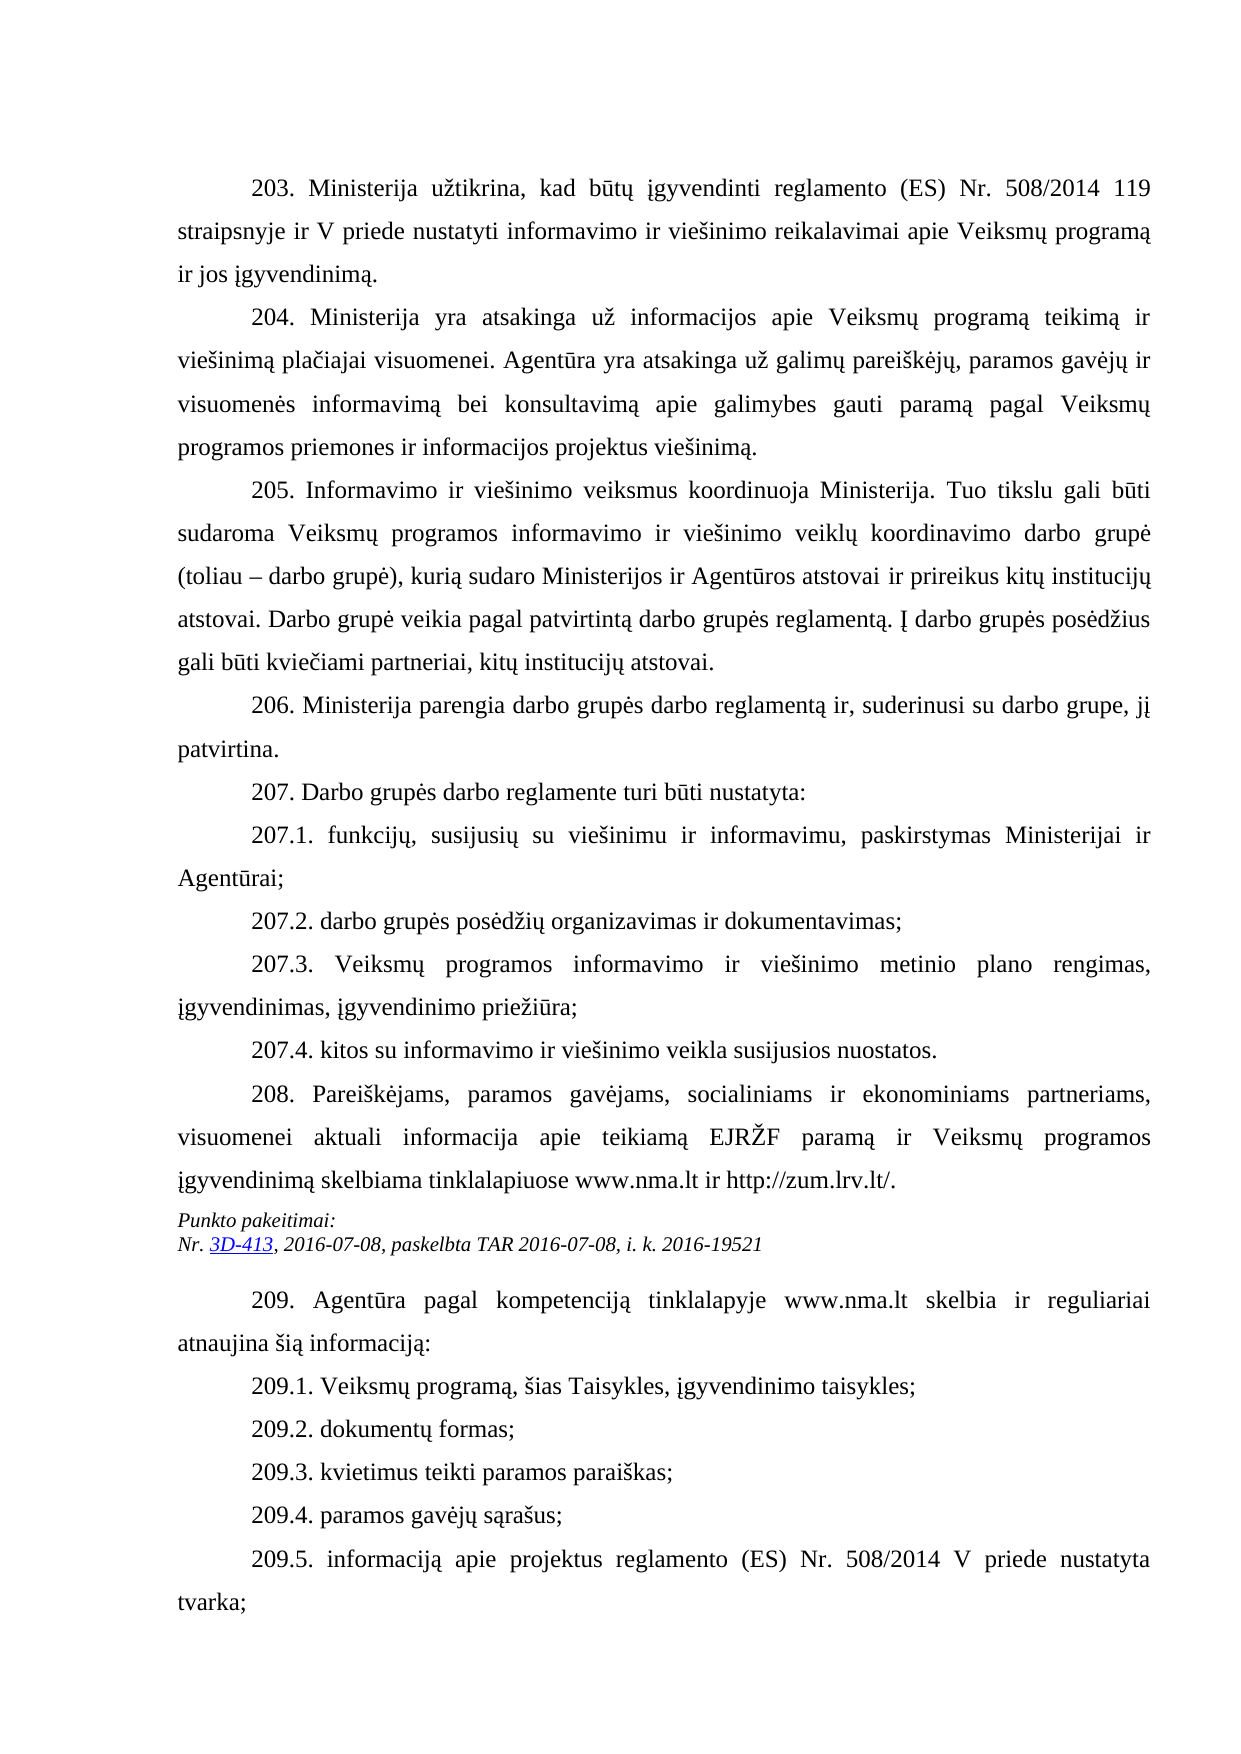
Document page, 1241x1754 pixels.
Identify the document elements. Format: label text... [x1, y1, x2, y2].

text 209. Agentūra pagal kompetenciją tinklalapyje www.nma.lt skelbia ir reguliariai atnaujina šią informaciją: [177, 1285, 1152, 1357]
text Nr. 3D-413, 2016-07-08, paskelbta TAR 2016-07-08, i. k. 2016-19521 [177, 1232, 1152, 1256]
text 207.4. kitos su informavimo ir viešinimo veikla susijusios nuostatos. [177, 1036, 1152, 1064]
text 209.3. kvietimus teikti paramos paraiškas; [177, 1457, 1152, 1486]
text 204. Ministerija yra atsakinga už informacijos apie Veiksmų programą teikimą ir viešinimą plačiajai visuomenei. Agentūra yra atsakinga už galimų pareiškėjų, paramos gavėjų ir visuomenės informavimą bei konsultavimą apie galimybes gauti paramą pagal Veiksmų programos priemones ir informacijos projektus viešinimą. [177, 302, 1152, 461]
text 207. Darbo grupės darbo reglamente turi būti nustatyta: [177, 777, 1152, 806]
text 207.1. funkcijų, susijusių su viešinimu ir informavimu, paskirstymas Ministerijai ir Agentūrai; [177, 820, 1152, 892]
text 209.2. dokumentų formas; [177, 1414, 1152, 1443]
text 209.1. Veiksmų programą, šias Taisykles, įgyvendinimo taisykles; [177, 1371, 1152, 1400]
text 206. Ministerija parengia darbo grupės darbo reglamentą ir, suderinusi su darbo grupe, jį patvirtina. [177, 691, 1152, 762]
text 207.2. darbo grupės posėdžių organizavimas ir dokumentavimas; [177, 906, 1152, 935]
text 208. Pareiškėjams, paramos gavėjams, socialiniams ir ekonominiams partneriams, visuomenei aktuali informacija apie teikiamą EJRŽF paramą ir Veiksmų programos įgyvendinimą skelbiama tinklalapiuose www.nma.lt ir http://zum.lrv.lt/. [177, 1079, 1152, 1194]
text 203. Ministerija užtikrina, kad būtų įgyvendinti reglamento (ES) Nr. 508/2014 119 straipsnyje ir V priede nustatyti informavimo ir viešinimo reikalavimai apie Veiksmų programą ir jos įgyvendinimą. [177, 173, 1152, 288]
text 209.5. informaciją apie projektus reglamento (ES) Nr. 508/2014 V priede nustatyta tvarka; [177, 1544, 1152, 1616]
text 205. Informavimo ir viešinimo veiksmus koordinuoja Ministerija. Tuo tikslu gali būti sudaroma Veiksmų programos informavimo ir viešinimo veiklų koordinavimo darbo grupė (toliau ‒ darbo grupė), kurią sudaro Ministerijos ir Agentūros atstovai ir prireikus kitų institucijų atstovai. Darbo grupė veikia pagal patvirtintą darbo grupės reglamentą. Į darbo grupės posėdžius gali būti kviečiami partneriai, kitų institucijų atstovai. [177, 475, 1152, 676]
text 209.4. paramos gavėjų sąrašus; [177, 1501, 1152, 1529]
text Punkto pakeitimai: [177, 1208, 1152, 1232]
text 207.3. Veiksmų programos informavimo ir viešinimo metinio plano rengimas, įgyvendinimas, įgyvendinimo priežiūra; [177, 949, 1152, 1021]
